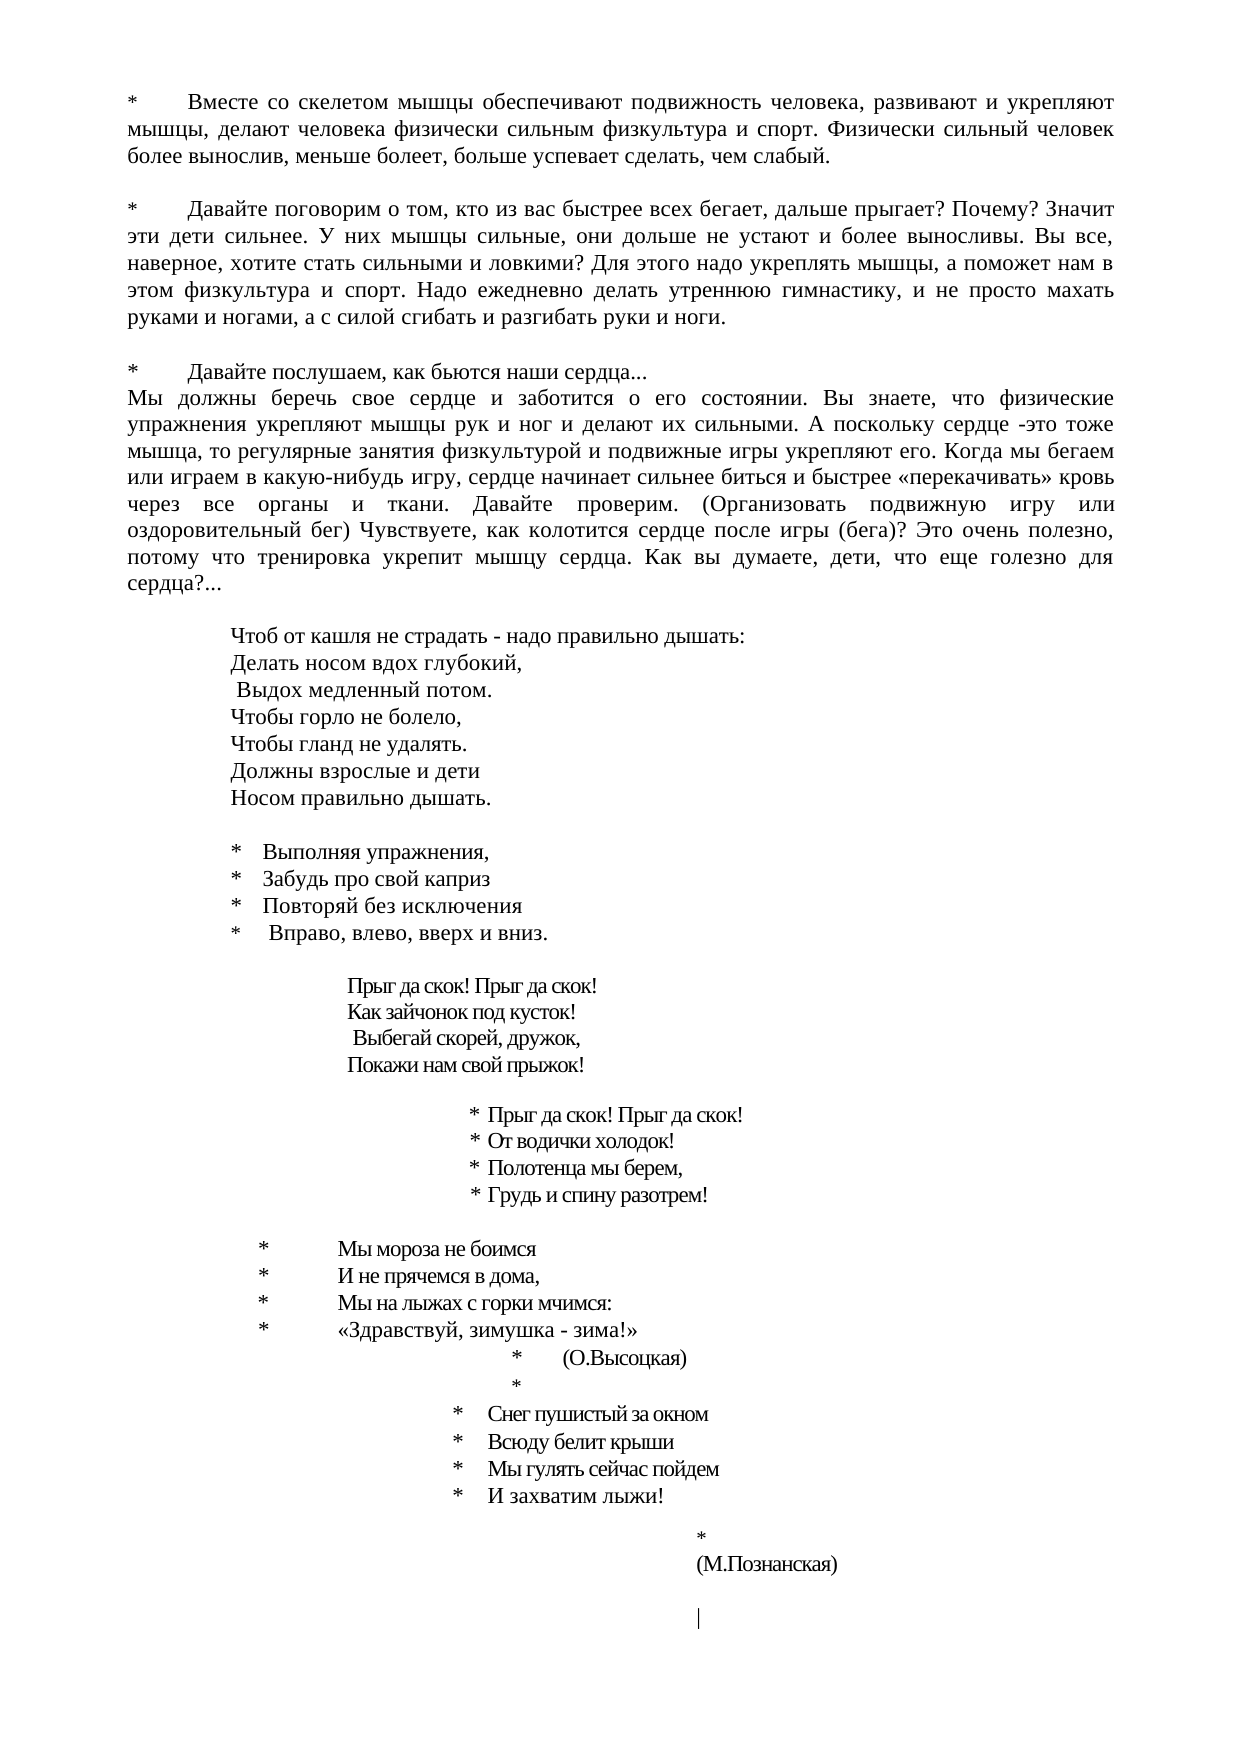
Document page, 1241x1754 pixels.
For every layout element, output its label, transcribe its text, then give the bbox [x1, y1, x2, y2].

list «Здравствуй, зимушка - зима!» [258, 1315, 1174, 1342]
text Чтоб от кашля не страдать - надо правильно дышать: [230, 622, 939, 649]
text Как зайчонок под кусток! [347, 998, 703, 1024]
list От водички холодок! [469, 1128, 1174, 1154]
text Покажи нам свой прыжок! [347, 1051, 703, 1077]
list И захватим лыжи! [452, 1481, 734, 1508]
list И не прячемся в дома, [258, 1261, 1174, 1288]
list Полотенца мы берем, [469, 1154, 1174, 1181]
text Носом правильно дышать. [230, 784, 939, 811]
text Чтобы горло не болело, [230, 703, 939, 730]
list (О.Высоцкая) [511, 1343, 1174, 1370]
list Мы на лыжах с горки мчимся: [257, 1288, 1174, 1315]
text Делать носом вдох глубокий, [230, 649, 939, 676]
text Чтобы гланд не удалять. [230, 730, 939, 757]
list Повторяй без исключения [230, 892, 939, 919]
text Выбегай скорей, дружок, [347, 1024, 703, 1051]
list Мы мороза не боимся [258, 1234, 1174, 1261]
list Давайте поговорим о том, кто из вас быстрее всех бегает, дальше прыгает? Почему? Значит эти дети сильнее. У них мышцы сильные, они дольше не устают и более выносливы. Вы все, наверное, хотите стать сильными и ловкими? Для этого надо укреплять мышцы, а поможет нам в этом физкультура и спорт. Надо ежедневно делать утреннюю гимнастику, и не просто махать руками и ногами, а с силой сгибать и разгибать руки и ноги. [127, 195, 1116, 330]
list Снег пушистый за окном [452, 1399, 1174, 1426]
list Грудь и спину разотрем! [470, 1181, 1174, 1207]
text Прыг да скок! Прыг да скок! [347, 972, 703, 998]
list Выполняя упражнения, [230, 838, 939, 865]
list Мы гулять сейчас пойдем [452, 1454, 734, 1481]
list Вместе со скелетом мышцы обеспечивают подвижность человека, развивают и укрепляют мышцы, делают человека физически сильным физкультура и спорт. Физически сильный человек более вынослив, меньше болеет, больше успевает сделать, чем слабый. [127, 87, 1116, 168]
text Мы должны беречь свое сердце и заботится о его состоянии. Вы знаете, что физические упражнения укрепляют мышцы рук и ног и делают их сильными. А поскольку сердце -это тоже мышца, то регулярные занятия физкультурой и подвижные игры укрепляют его. Когда мы бегаем или играем в какую-нибудь игру, сердце начинает сильнее биться и быстрее «перекачивать» кровь через все органы и ткани. Давайте проверим. (Организовать подвижную игру или оздоровительный бег) Чувствуете, как колотится сердце после игры (бега)? Это очень полезно, потому что тренировка укрепит мышцу сердца. Как вы думаете, дети, что еще голезно для сердца?... [127, 384, 1116, 596]
list (М.Познанская) | [696, 1524, 1174, 1629]
text Выдох медленный потом. [230, 676, 939, 703]
list Всюду белит крыши [452, 1427, 1174, 1454]
list Прыг да скок! Прыг да скок! [469, 1101, 1174, 1128]
list Давайте послушаем, как бьются наши сердца... [127, 358, 1116, 384]
list Забудь про свой каприз [230, 865, 939, 892]
text Должны взрослые и дети [230, 757, 939, 784]
list Вправо, влево, вверх и вниз. [230, 919, 939, 946]
